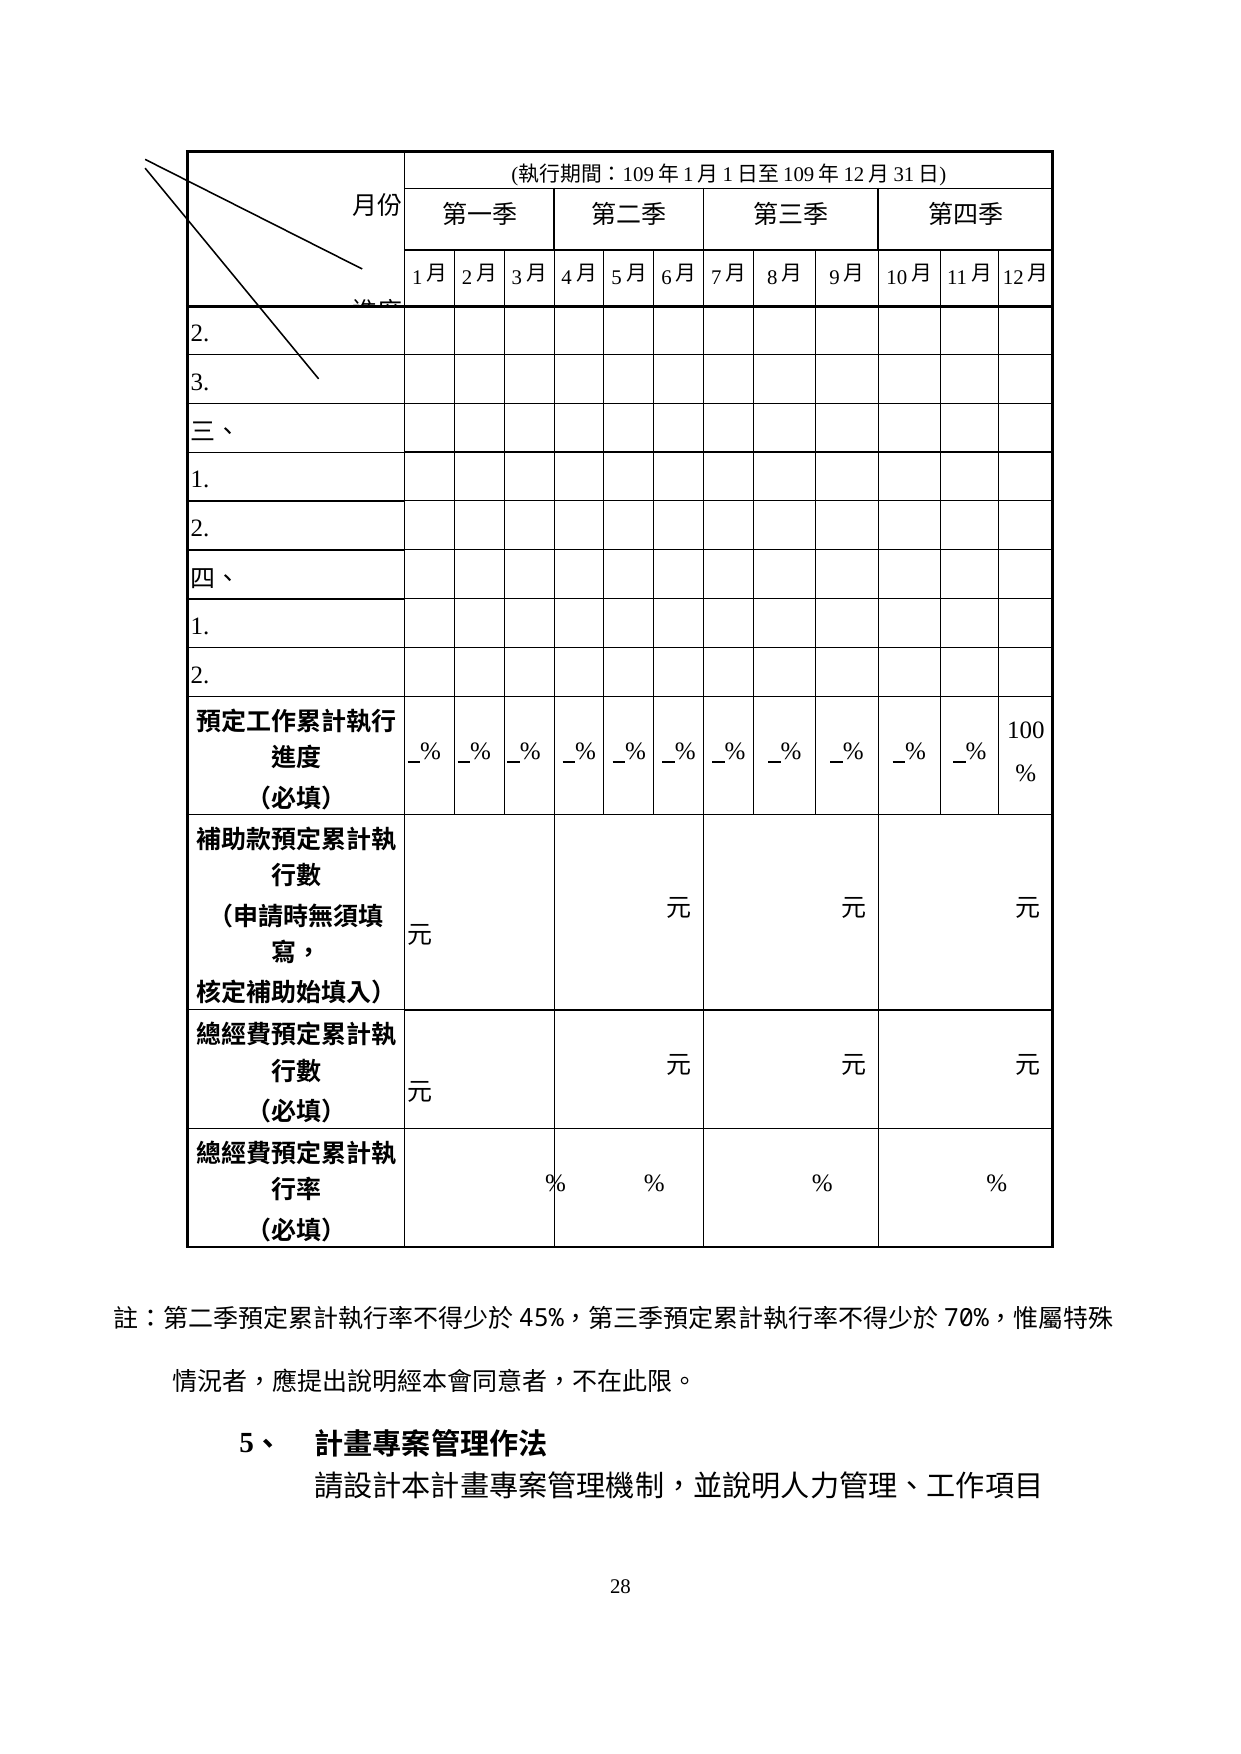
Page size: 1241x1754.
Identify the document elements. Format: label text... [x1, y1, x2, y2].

table_cell [816, 501, 878, 549]
table_cell [555, 501, 603, 549]
table_cell [455, 308, 504, 354]
table_cell [604, 355, 653, 402]
list 計畫專案管理作法 [239, 1400, 1053, 1462]
table_cell [455, 648, 504, 696]
table_cell 2. [263, 308, 404, 354]
table_cell [505, 599, 554, 647]
table_cell 第一季 [405, 189, 553, 249]
table_cell [455, 550, 504, 598]
table_cell 7月 [704, 251, 753, 305]
table_cell [604, 453, 653, 500]
text 註：第二季預定累計執行率不得少於45%，第三季預定累計執行率不得少於70%，惟屬特殊情況者，應提出說明經本會同意者，不在此限。 [114, 1275, 1132, 1400]
table_cell [754, 308, 815, 354]
table_cell [505, 501, 554, 549]
table_cell % [505, 697, 554, 814]
table_cell [405, 404, 454, 451]
table_cell [816, 308, 878, 354]
table_cell [941, 501, 998, 549]
table_cell [754, 501, 815, 549]
table_cell [754, 648, 815, 696]
table_cell 10月 [879, 251, 940, 305]
table_cell [941, 648, 998, 696]
table_cell [604, 308, 653, 354]
table_cell % [704, 697, 753, 814]
table_cell % [405, 1129, 554, 1246]
table_cell [879, 308, 940, 354]
table_cell 元 [555, 815, 703, 1009]
table_cell % [704, 1129, 878, 1246]
table_cell [604, 648, 653, 696]
text 請設計本計畫專案管理機制，並說明人力管理、工作項目 [314, 1462, 1053, 1505]
table_cell [505, 648, 554, 696]
table_cell 預定工作累計執行進度 （必填） [189, 697, 404, 814]
table_cell [941, 599, 998, 647]
table_cell 第三季 [704, 189, 877, 249]
table_cell [941, 404, 998, 451]
table_cell [405, 308, 454, 354]
table_cell [555, 355, 603, 402]
table_cell 第二季 [555, 189, 703, 249]
table_cell [405, 355, 454, 402]
table_cell 元 [405, 815, 554, 1009]
table_cell 元 [405, 1011, 554, 1128]
table_cell % [879, 697, 940, 814]
table_header 月份 進度 工作 項目 [189, 224, 255, 305]
table_cell [405, 599, 454, 647]
table_cell [604, 404, 653, 451]
table_cell [654, 599, 703, 647]
table_cell [604, 501, 653, 549]
table_cell [999, 453, 1051, 500]
table_cell [754, 453, 815, 500]
table_cell [455, 501, 504, 549]
table_cell [879, 404, 940, 451]
table_cell [816, 550, 878, 598]
table_cell [555, 550, 603, 598]
table_cell [654, 453, 703, 500]
table_cell [555, 404, 603, 451]
table_cell 100% [999, 697, 1051, 814]
table_cell [555, 308, 603, 354]
table_cell [754, 550, 815, 598]
table_cell [654, 648, 703, 696]
table_cell [654, 404, 703, 451]
table_cell 第四季 [879, 189, 1051, 249]
table_cell [405, 453, 454, 500]
table_cell [816, 599, 878, 647]
table_cell 元 [555, 1011, 703, 1128]
table_cell % [604, 697, 653, 814]
table_cell 補助款預定累計執行數 （申請時無須填寫， 核定補助始填入） [189, 815, 404, 1009]
table_cell [455, 355, 504, 402]
table_cell 2月 [455, 251, 504, 305]
table_cell [505, 355, 554, 402]
table_cell [405, 501, 454, 549]
table_cell 2. [189, 502, 404, 549]
table_cell [754, 355, 815, 402]
table_cell [604, 550, 653, 598]
table_cell 2. [189, 648, 404, 696]
table_cell [816, 404, 878, 451]
table_cell [879, 453, 940, 500]
table_cell [555, 599, 603, 647]
table_cell [654, 550, 703, 598]
table_cell 11月 [941, 251, 998, 305]
table_cell [704, 599, 753, 647]
table_cell [941, 453, 998, 500]
table_cell [879, 648, 940, 696]
table_cell % [816, 697, 878, 814]
table_cell [654, 308, 703, 354]
table_cell 3. [189, 355, 404, 402]
table_cell [555, 648, 603, 696]
table_header (執行期間：109年1月1日至109年12月31日) [405, 153, 1051, 187]
table_cell [999, 550, 1051, 598]
table_cell [941, 550, 998, 598]
table_cell [999, 404, 1051, 451]
table_cell 4月 [555, 251, 603, 305]
table_cell [704, 648, 753, 696]
table_cell [941, 308, 998, 354]
table_cell [654, 355, 703, 402]
table_cell [999, 648, 1051, 696]
table_cell 1月 [405, 251, 454, 305]
table_cell [879, 599, 940, 647]
table_cell [879, 501, 940, 549]
table_cell 元 [879, 815, 1051, 1009]
table_cell [555, 453, 603, 500]
table_cell 元 [704, 1011, 878, 1128]
table_cell 8月 [754, 251, 815, 305]
table_cell % [555, 697, 603, 814]
table_cell [405, 648, 454, 696]
table_cell [455, 453, 504, 500]
table_cell [941, 355, 998, 402]
table_cell 3月 [505, 251, 554, 305]
table_cell [816, 453, 878, 500]
table_cell [999, 308, 1051, 354]
table_cell [505, 550, 554, 598]
table_cell [999, 501, 1051, 549]
table_cell % [754, 697, 815, 814]
table_cell [999, 599, 1051, 647]
table_cell % [455, 697, 504, 814]
table_cell [505, 453, 554, 500]
table_cell [704, 501, 753, 549]
table_cell [604, 599, 653, 647]
table_cell 元 [879, 1011, 1051, 1128]
table_cell [704, 355, 753, 402]
table_cell 2. [189, 308, 296, 354]
table_cell [879, 355, 940, 402]
table_cell [654, 501, 703, 549]
table_cell % [879, 1129, 1051, 1246]
table_cell % [555, 1129, 703, 1246]
table_cell [879, 550, 940, 598]
table_cell % [941, 697, 998, 814]
table_header 月份 進度 工作 項目 [189, 153, 404, 305]
table_cell 6月 [654, 251, 703, 305]
table_cell [704, 550, 753, 598]
table_cell [704, 404, 753, 451]
table_cell 總經費預定累計執行數 （必填） [189, 1010, 404, 1128]
table_cell [816, 648, 878, 696]
table_cell % [405, 697, 454, 814]
table_cell % [654, 697, 703, 814]
table_cell 總經費預定累計執行率 （必填） [189, 1129, 404, 1246]
table_cell [405, 550, 454, 598]
table_cell [754, 599, 815, 647]
table_cell 5月 [604, 251, 653, 305]
table_cell [455, 599, 504, 647]
table_cell 元 [704, 815, 878, 1009]
table_cell [455, 404, 504, 451]
table_cell [754, 404, 815, 451]
table_cell 四、 [189, 551, 404, 598]
table_cell 9月 [816, 251, 878, 305]
table_cell [505, 308, 554, 354]
table_cell 三、 [189, 404, 404, 451]
table_cell 1. [189, 600, 404, 647]
table_cell [704, 308, 753, 354]
table_cell 1. [189, 453, 404, 500]
table_cell [816, 355, 878, 402]
table_cell [505, 404, 554, 451]
table_cell [999, 355, 1051, 402]
table_cell 12月 [999, 251, 1051, 305]
table_cell [704, 453, 753, 500]
